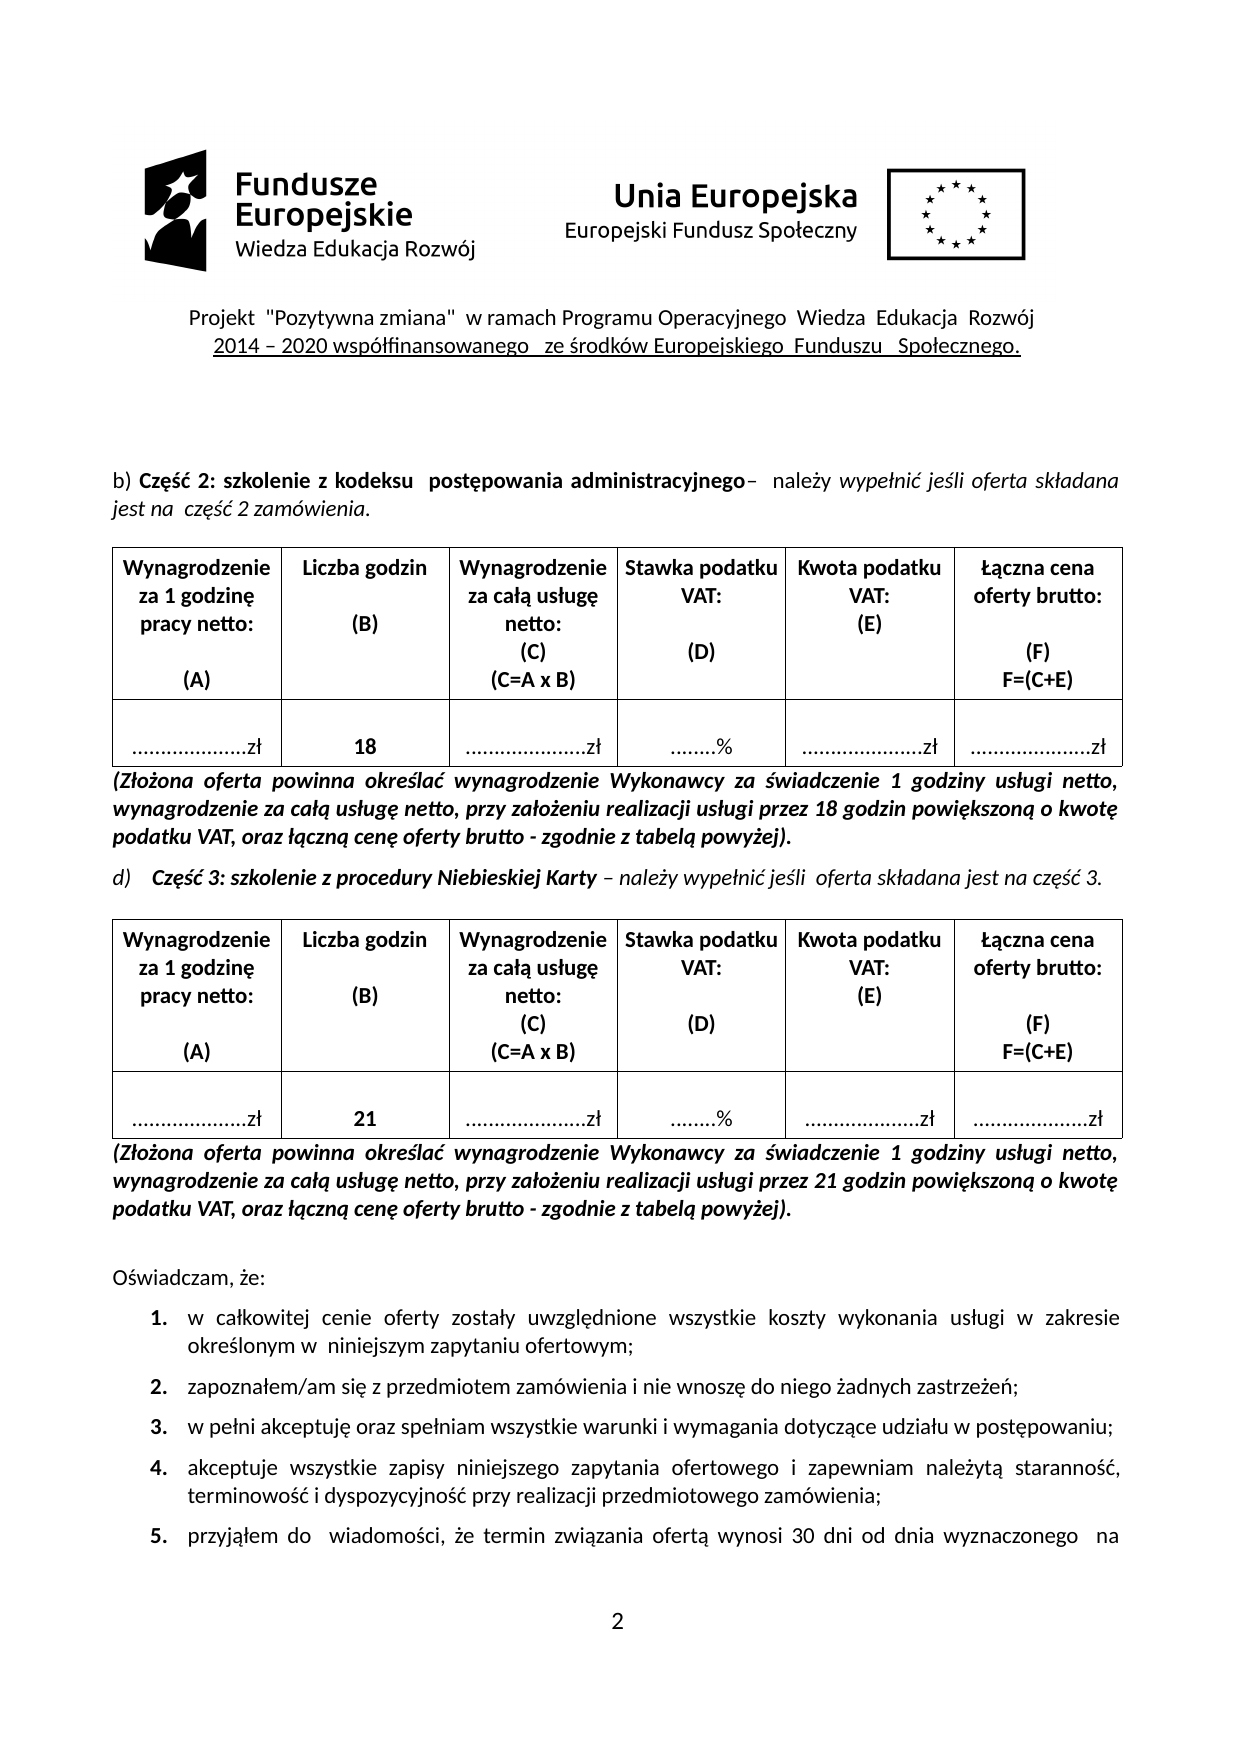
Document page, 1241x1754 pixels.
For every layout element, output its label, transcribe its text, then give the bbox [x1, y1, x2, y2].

picture [114, 119, 1056, 302]
table_cell ....................zł [955, 1072, 1122, 1138]
table_header Stawka podatku VAT: (D) [618, 920, 785, 1071]
list zapoznałem/am się z przedmiotem zamówienia i nie wnoszę do niego żadnych zastrzeżeń; [150, 1372, 1122, 1400]
table_cell 21 [282, 1072, 449, 1138]
table_header Wynagrodzenie za całą usługę netto: (C) (C=A x B) [450, 548, 617, 698]
text (Złożona oferta powinna określać wynagrodzenie Wykonawcy za świadczenie 1 godziny usługi netto, wynagrodzenie za całą usługę netto, przy założeniu realizacji usługi przez 21 godzin powiększoną o kwotę podatku VAT, oraz łączną cenę oferty brutto - zgodnie z tabelą powyżej). [112, 1139, 1122, 1222]
table_header Kwota podatku VAT: (E) [786, 920, 954, 1071]
table_cell .....................zł [786, 700, 954, 766]
text b) Część 2: szkolenie z kodeksu postępowania administracyjnego– należy wypełnić jeśli oferta składana jest na część 2 zamówienia. [112, 466, 1122, 522]
table_header Wynagrodzenie za całą usługę netto: (C) (C=A x B) [450, 920, 617, 1071]
table_cell ........% [618, 700, 785, 766]
text Oświadczam, że: [112, 1263, 1122, 1291]
table_header Liczba godzin (B) [282, 920, 449, 1071]
table_header Wynagrodzenie za 1 godzinę pracy netto: (A) [113, 548, 281, 698]
list akceptuje wszystkie zapisy niniejszego zapytania ofertowego i zapewniam należytą staranność, terminowość i dyspozycyjność przy realizacji przedmiotowego zamówienia; [150, 1453, 1122, 1509]
table_header Liczba godzin (B) [282, 548, 449, 698]
table_cell .....................zł [955, 700, 1122, 766]
table_cell ....................zł [113, 1072, 281, 1138]
table_header Łączna cena oferty brutto: (F) F=(C+E) [955, 548, 1122, 698]
table_header Łączna cena oferty brutto: (F) F=(C+E) [955, 920, 1122, 1071]
table_cell ....................zł [786, 1072, 954, 1138]
table_cell .....................zł [450, 700, 617, 766]
text (Złożona oferta powinna określać wynagrodzenie Wykonawcy za świadczenie 1 godziny usługi netto, wynagrodzenie za całą usługę netto, przy założeniu realizacji usługi przez 18 godzin powiększoną o kwotę podatku VAT, oraz łączną cenę oferty brutto - zgodnie z tabelą powyżej). [112, 767, 1122, 850]
list przyjąłem do wiadomości, że termin związania ofertą wynosi 30 dni od dnia wyznaczonego na [150, 1521, 1122, 1549]
list d) Część 3: szkolenie z procedury Niebieskiej Karty – należy wypełnić jeśli oferta składana jest na część 3. [112, 863, 1122, 891]
table_cell ....................zł [113, 700, 281, 766]
list w pełni akceptuję oraz spełniam wszystkie warunki i wymagania dotyczące udziału w postępowaniu; [150, 1412, 1122, 1440]
table_cell ........% [618, 1072, 785, 1138]
list w całkowitej cenie oferty zostały uwzględnione wszystkie koszty wykonania usługi w zakresie określonym w niniejszym zapytaniu ofertowym; [150, 1303, 1122, 1359]
table_cell .....................zł [450, 1072, 617, 1138]
table_header Stawka podatku VAT: (D) [618, 548, 785, 698]
table_header Wynagrodzenie za 1 godzinę pracy netto: (A) [113, 920, 281, 1071]
table_header Kwota podatku VAT: (E) [786, 548, 954, 698]
table_cell 18 [282, 700, 449, 766]
